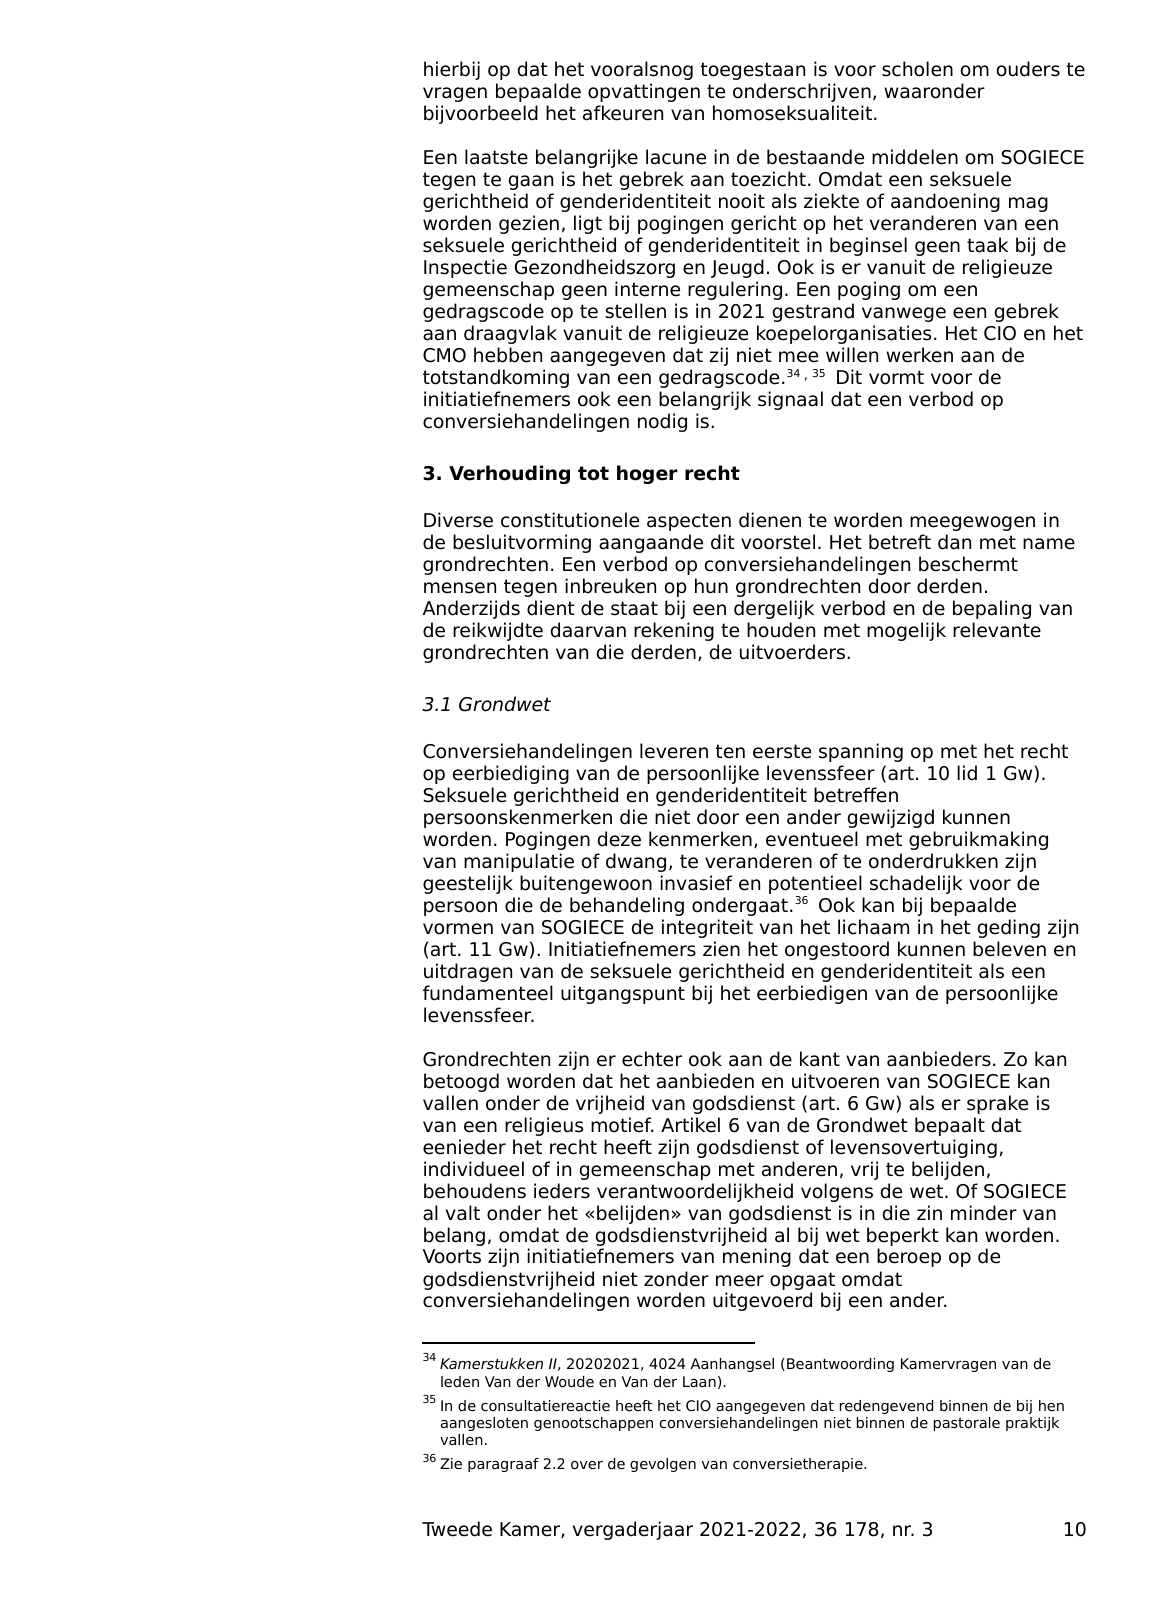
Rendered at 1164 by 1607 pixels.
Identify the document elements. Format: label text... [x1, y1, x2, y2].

text Voorts zijn initiatiefnemers van mening dat een beroep op de godsdienstvrijheid niet zonder meer opgaat omdat conversiehandelingen worden uitgevoerd bij een ander. [422, 1246, 1087, 1312]
subtitle 3. Verhouding tot hoger recht [422, 463, 1087, 485]
text Kamerstukken II, 20202021, 4024 Aanhangsel (Beantwoording Kamervragen van de leden Van der Woude en Van der Laan). [422, 1352, 1087, 1391]
text Conversiehandelingen leveren ten eerste spanning op met het recht op eerbiediging van de persoonlijke levenssfeer (art. 10 lid 1 Gw). Seksuele gerichtheid en genderidentiteit betreffen persoonskenmerken die niet door een ander gewijzigd kunnen worden. Pogingen deze kenmerken, eventueel met gebruikmaking van manipulatie of dwang, te veranderen of te onderdrukken zijn geestelijk buitengewoon invasief en potentieel schadelijk voor de persoon die de behandeling ondergaat. Ook kan bij bepaalde vormen van SOGIECE de integriteit van het lichaam in het geding zijn (art. 11 Gw). Initiatiefnemers zien het ongestoord kunnen beleven en uitdragen van de seksuele gerichtheid en genderidentiteit als een fundamenteel uitgangspunt bij het eerbiedigen van de persoonlijke levenssfeer. [422, 741, 1087, 1026]
text hierbij op dat het vooralsnog toegestaan is voor scholen om ouders te vragen bepaalde opvattingen te onderschrijven, waaronder bijvoorbeeld het afkeuren van homoseksualiteit. [422, 59, 1087, 125]
text Diverse constitutionele aspecten dienen te worden meegewogen in de besluitvorming aangaande dit voorstel. Het betreft dan met name grondrechten. Een verbod op conversiehandelingen beschermt mensen tegen inbreuken op hun grondrechten door derden. Anderzijds dient de staat bij een dergelijk verbod en de bepaling van de reikwijdte daarvan rekening te houden met mogelijk relevante grondrechten van die derden, de uitvoerders. [422, 510, 1087, 664]
text Een laatste belangrijke lacune in de bestaande middelen om SOGIECE tegen te gaan is het gebrek aan toezicht. Omdat een seksuele gerichtheid of genderidentiteit nooit als ziekte of aandoening mag worden gezien, ligt bij pogingen gericht op het veranderen van een seksuele gerichtheid of genderidentiteit in beginsel geen taak bij de Inspectie Gezondheidszorg en Jeugd. Ook is er vanuit de religieuze gemeenschap geen interne regulering. Een poging om een gedragscode op te stellen is in 2021 gestrand vanwege een gebrek aan draagvlak vanuit de religieuze koepelorganisaties. Het CIO en het CMO hebben aangegeven dat zij niet mee willen werken aan de totstandkoming van een gedragscode., Dit vormt voor de initiatiefnemers ook een belangrijk signaal dat een verbod op conversiehandelingen nodig is. [422, 147, 1087, 433]
text In de consultatiereactie heeft het CIO aangegeven dat redengevend binnen de bij hen aangesloten genootschappen conversiehandelingen niet binnen de pastorale praktijk vallen. [422, 1393, 1087, 1449]
text Grondrechten zijn er echter ook aan de kant van aanbieders. Zo kan betoogd worden dat het aanbieden en uitvoeren van SOGIECE kan vallen onder de vrijheid van godsdienst (art. 6 Gw) als er sprake is van een religieus motief. Artikel 6 van de Grondwet bepaalt dat eenieder het recht heeft zijn godsdienst of levensovertuiging, individueel of in gemeenschap met anderen, vrij te belijden, behoudens ieders verantwoordelijkheid volgens de wet. Of SOGIECE al valt onder het «belijden» van godsdienst is in die zin minder van belang, omdat de godsdienstvrijheid al bij wet beperkt kan worden. [422, 1049, 1087, 1246]
subtitle 3.1 Grondwet [422, 694, 1087, 716]
text Zie paragraaf 2.2 over de gevolgen van conversietherapie. [422, 1452, 1087, 1474]
